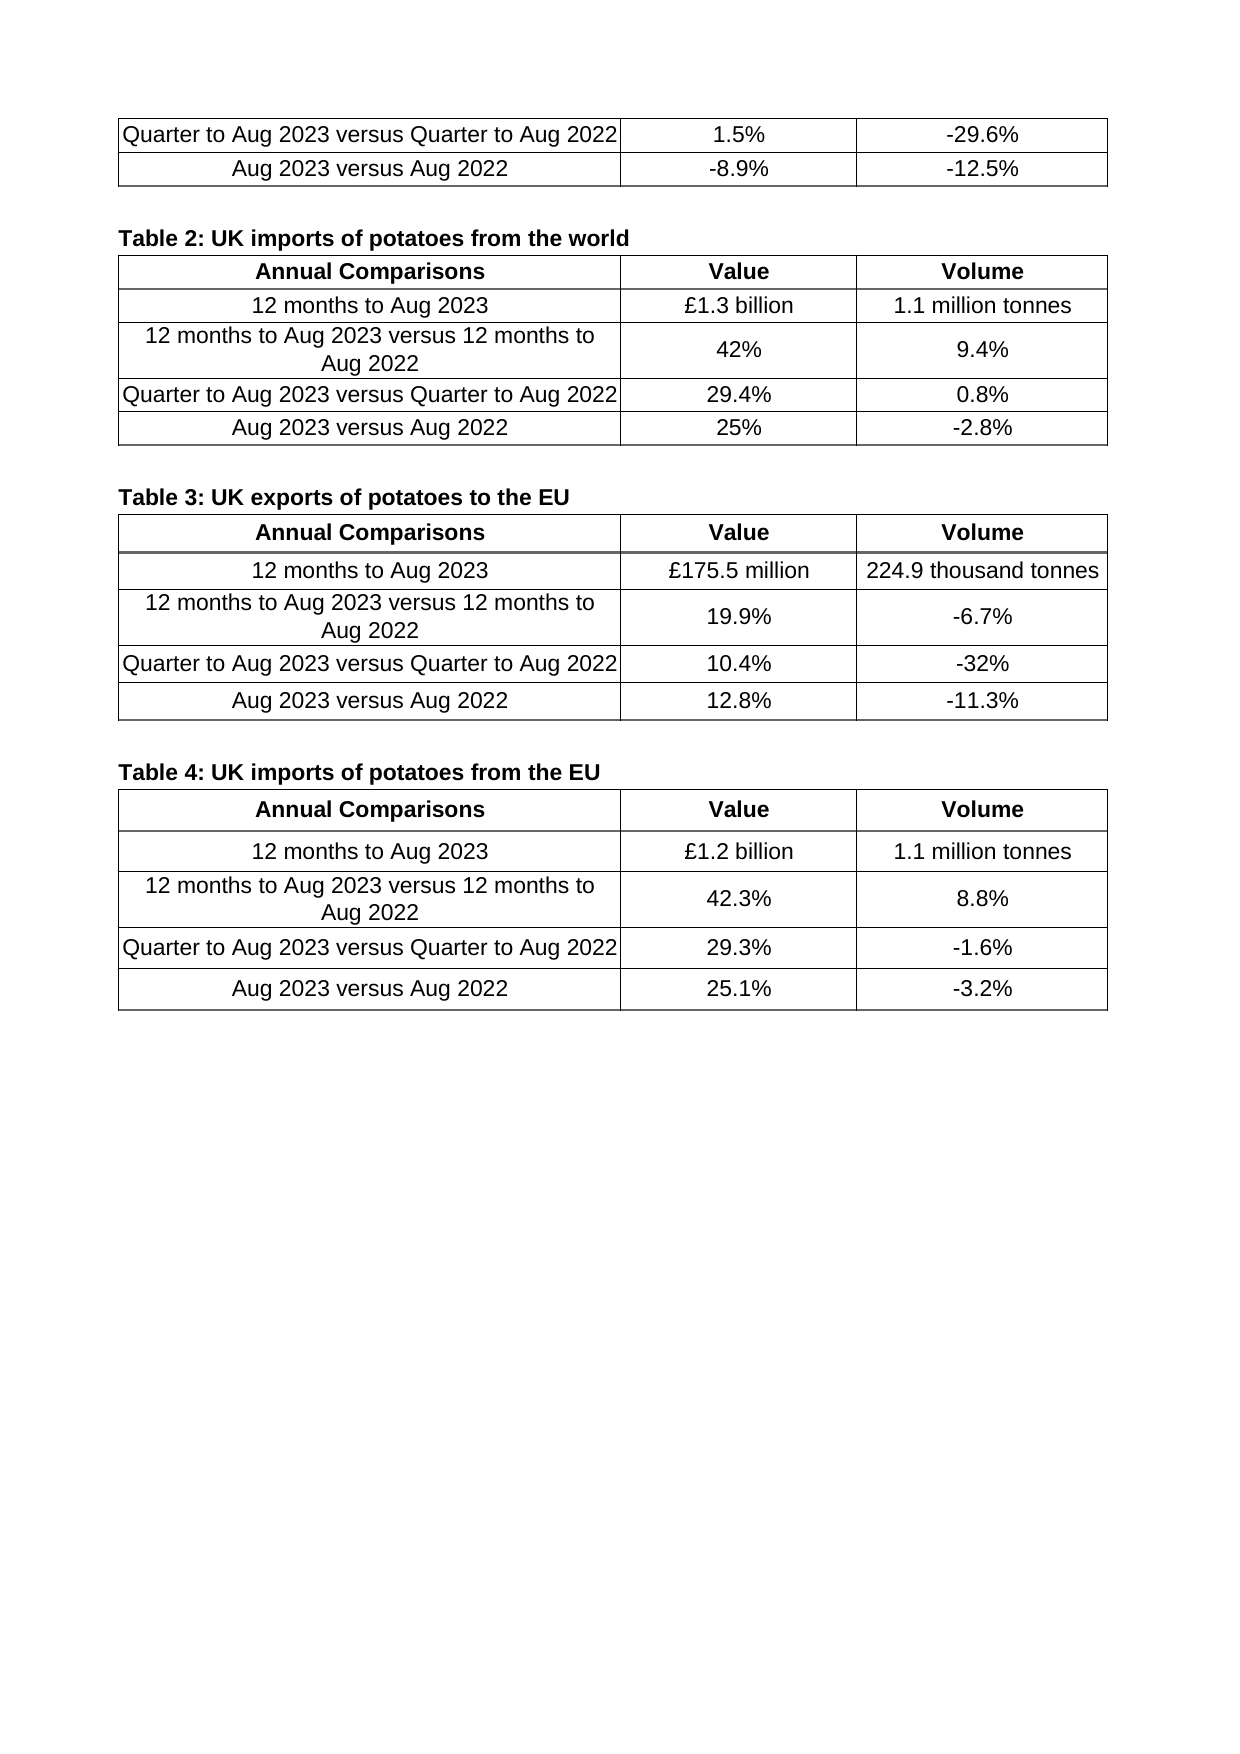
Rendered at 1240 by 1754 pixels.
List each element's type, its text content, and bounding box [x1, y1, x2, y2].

text Table 3: UK exports of potatoes to the EU​ [118, 484, 1121, 510]
table_cell -32%​ [857, 646, 1107, 682]
table_cell 25%​ [621, 412, 856, 444]
table_cell -6.7%​ [857, 590, 1107, 644]
table_header Annual Comparisons​ [119, 515, 620, 551]
table_header Volume​ [857, 256, 1107, 288]
table_cell 12 months to Aug 2023 versus 12 months to Aug 2022​ [119, 323, 620, 377]
table_cell 12 months to Aug 2023​ [119, 290, 620, 322]
table_cell 0.8%​ [857, 379, 1107, 411]
table_cell 42%​ [621, 323, 856, 377]
table_header Value​ [621, 515, 856, 551]
table_cell 12 months to Aug 2023​ [119, 832, 620, 871]
table_cell -12.5%​ [857, 153, 1107, 185]
table_cell -8.9%​ [621, 153, 856, 185]
text Table 4: UK imports of potatoes from the EU​ [118, 759, 1121, 785]
table_cell 12.8%​ [621, 683, 856, 719]
table_cell Quarter to Aug 2023 versus Quarter to Aug 2022​ [119, 646, 620, 682]
table_cell 1.1 million tonnes​ [857, 832, 1107, 871]
table_cell 1.1 million tonnes​ [857, 290, 1107, 322]
table_cell -29.6%​ [857, 119, 1107, 152]
table_header Volume​ [857, 515, 1107, 551]
table_cell -1.6%​ [857, 928, 1107, 968]
table_cell 12 months to Aug 2023 versus 12 months to Aug 2022​ [119, 872, 620, 927]
table_header Volume​ [857, 790, 1107, 830]
table_header Annual Comparisons​ [119, 256, 620, 288]
table_cell Quarter to Aug 2023 versus Quarter to Aug 2022​ [119, 119, 620, 152]
table_cell Quarter to Aug 2023 versus Quarter to Aug 2022​ [119, 379, 620, 411]
table_cell £175.5 million​ [621, 554, 856, 589]
text Table 2: UK imports of potatoes from the world​ [118, 224, 1121, 251]
table_cell 12 months to Aug 2023​ [119, 554, 620, 589]
table_cell -2.8%​ [857, 412, 1107, 444]
table_cell 29.3%​ [621, 928, 856, 968]
table_cell 12 months to Aug 2023 versus 12 months to Aug 2022​ [119, 590, 620, 644]
table_cell 9.4%​ [857, 323, 1107, 377]
table_cell Aug 2023 versus Aug 2022​ [119, 683, 620, 719]
table_cell 224.9 thousand tonnes​ [857, 554, 1107, 589]
table_cell 29.4%​ [621, 379, 856, 411]
table_cell £1.2 billion​ [621, 832, 856, 871]
table_header Annual Comparisons​ [119, 790, 620, 830]
table_cell Aug 2023 versus Aug 2022​ [119, 969, 620, 1009]
table_cell -3.2%​ [857, 969, 1107, 1009]
table_cell 25.1%​ [621, 969, 856, 1009]
table_cell £1.3 billion​ [621, 290, 856, 322]
table_cell 8.8%​ [857, 872, 1107, 927]
table_cell 10.4%​ [621, 646, 856, 682]
table_cell 42.3%​ [621, 872, 856, 927]
table_cell 1.5%​ [621, 119, 856, 152]
table_header Value​ [621, 790, 856, 830]
table_cell Quarter to Aug 2023 versus Quarter to Aug 2022​ [119, 928, 620, 968]
table_header Value​ [621, 256, 856, 288]
table_cell Aug 2023 versus Aug 2022​ [119, 412, 620, 444]
table_cell 19.9%​ [621, 590, 856, 644]
table_cell -11.3%​ [857, 683, 1107, 719]
table_cell Aug 2023 versus Aug 2022​ [119, 153, 620, 185]
